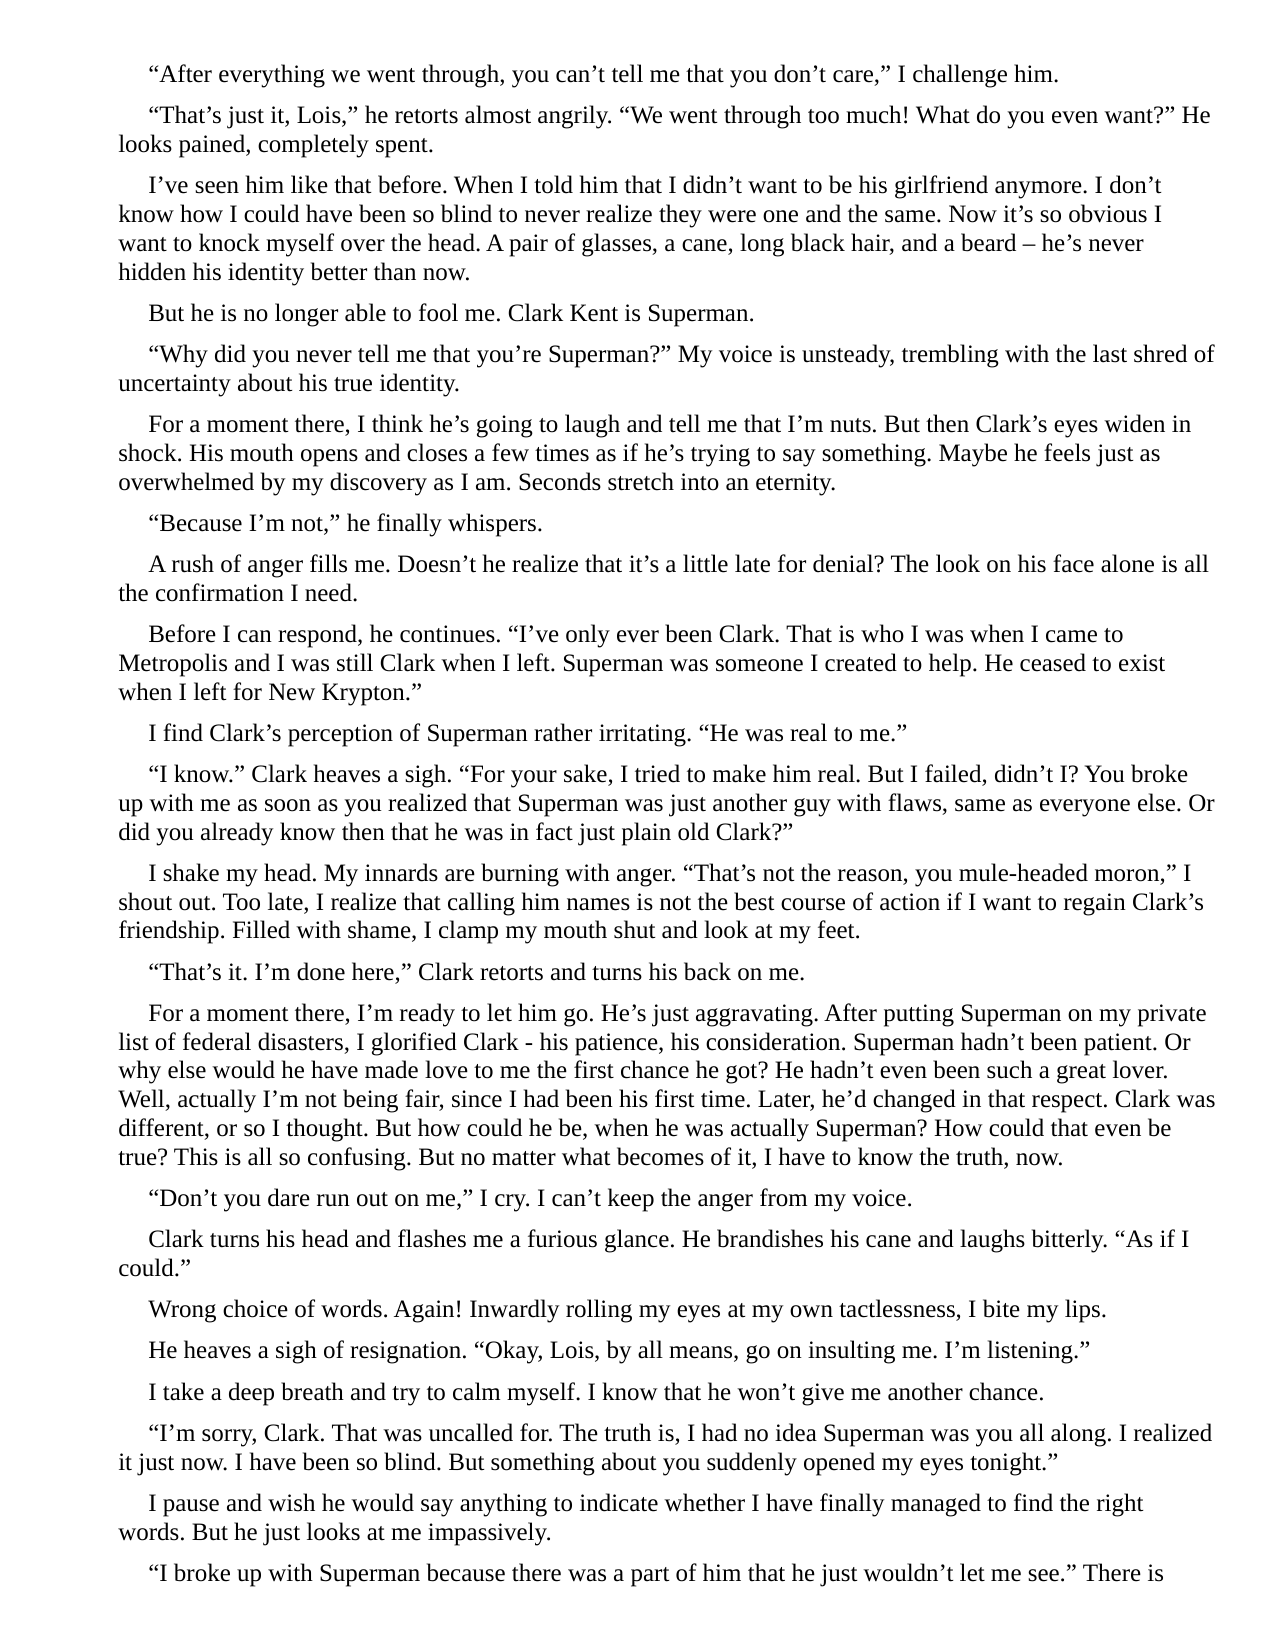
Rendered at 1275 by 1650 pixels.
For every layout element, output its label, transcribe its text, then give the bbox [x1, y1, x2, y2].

text I find Clark’s perception of Superman rather irritating. “He was real to me.” [118, 718, 1216, 747]
text “I’m sorry, Clark. That was uncalled for. The truth is, I had no idea Superman was you all along. I realized it just now. I have been so blind. But something about you suddenly opened my eyes tonight.” [118, 1418, 1216, 1475]
text He heaves a sigh of resignation. “Okay, Lois, by all means, go on insulting me. I’m listening.” [118, 1335, 1216, 1364]
text I take a deep breath and try to calm myself. I know that he won’t give me another chance. [118, 1377, 1216, 1405]
text “That’s it. I’m done here,” Clark retorts and turns his back on me. [118, 957, 1216, 985]
text But he is no longer able to fool me. Clark Kent is Superman. [118, 298, 1216, 327]
text “I broke up with Superman because there was a part of him that he just wouldn’t let me see.” There is [118, 1558, 1216, 1587]
text For a moment there, I think he’s going to laugh and tell me that I’m nuts. But then Clark’s eyes widen in shock. His mouth opens and closes a few times as if he’s trying to say something. Maybe he feels just as overwhelmed by my discovery as I am. Seconds stretch into an eternity. [118, 409, 1216, 495]
text I’ve seen him like that before. When I told him that I didn’t want to be his girlfriend anymore. I don’t know how I could have been so blind to never realize they were one and the same. Now it’s so obvious I want to knock myself over the head. A pair of glasses, a cane, long black hair, and a beard – he’s never hidden his identity better than now. [118, 170, 1216, 285]
text For a moment there, I’m ready to let him go. He’s just aggravating. After putting Superman on my private list of federal disasters, I glorified Clark - his patience, his consideration. Superman hadn’t been patient. Or why else would he have made love to me the first chance he got? He hadn’t even been such a great lover. Well, actually I’m not being fair, since I had been his first time. Later, he’d changed in that respect. Clark was different, or so I thought. But how could he be, when he was actually Superman? How could that even be true? This is all so confusing. But no matter what becomes of it, I have to know the truth, now. [118, 998, 1216, 1170]
text “Why did you never tell me that you’re Superman?” My voice is unsteady, trembling with the last shred of uncertainty about his true identity. [118, 339, 1216, 397]
text I pause and wish he would say anything to indicate whether I have finally managed to find the right words. But he just looks at me impassively. [118, 1488, 1216, 1545]
text Clark turns his head and flashes me a furious glance. He brandishes his cane and laughs bitterly. “As if I could.” [118, 1224, 1216, 1282]
text I shake my head. My innards are burning with anger. “That’s not the reason, you mule-headed moron,” I shout out. Too late, I realize that calling him names is not the best course of action if I want to regain Clark’s friendship. Filled with shame, I clamp my mouth shut and look at my feet. [118, 858, 1216, 944]
text “That’s just it, Lois,” he retorts almost angrily. “We went through too much! What do you even want?” He looks pained, completely spent. [118, 100, 1216, 158]
text Before I can respond, he continues. “I’ve only ever been Clark. That is who I was when I came to Metropolis and I was still Clark when I left. Superman was someone I created to help. He ceased to exist when I left for New Krypton.” [118, 619, 1216, 705]
text “I know.” Clark heaves a sigh. “For your sake, I tried to make him real. But I failed, didn’t I? You broke up with me as soon as you realized that Superman was just another guy with flaws, same as everyone else. Or did you already know then that he was in fact just plain old Clark?” [118, 759, 1216, 845]
text “After everything we went through, you can’t tell me that you don’t care,” I challenge him. [118, 59, 1216, 88]
text A rush of anger fills me. Doesn’t he realize that it’s a little late for denial? The look on his face alone is all the confirmation I need. [118, 549, 1216, 607]
text Wrong choice of words. Again! Inwardly rolling my eyes at my own tactlessness, I bite my lips. [118, 1294, 1216, 1323]
text “Because I’m not,” he finally whispers. [118, 508, 1216, 537]
text “Don’t you dare run out on me,” I cry. I can’t keep the anger from my voice. [118, 1183, 1216, 1212]
